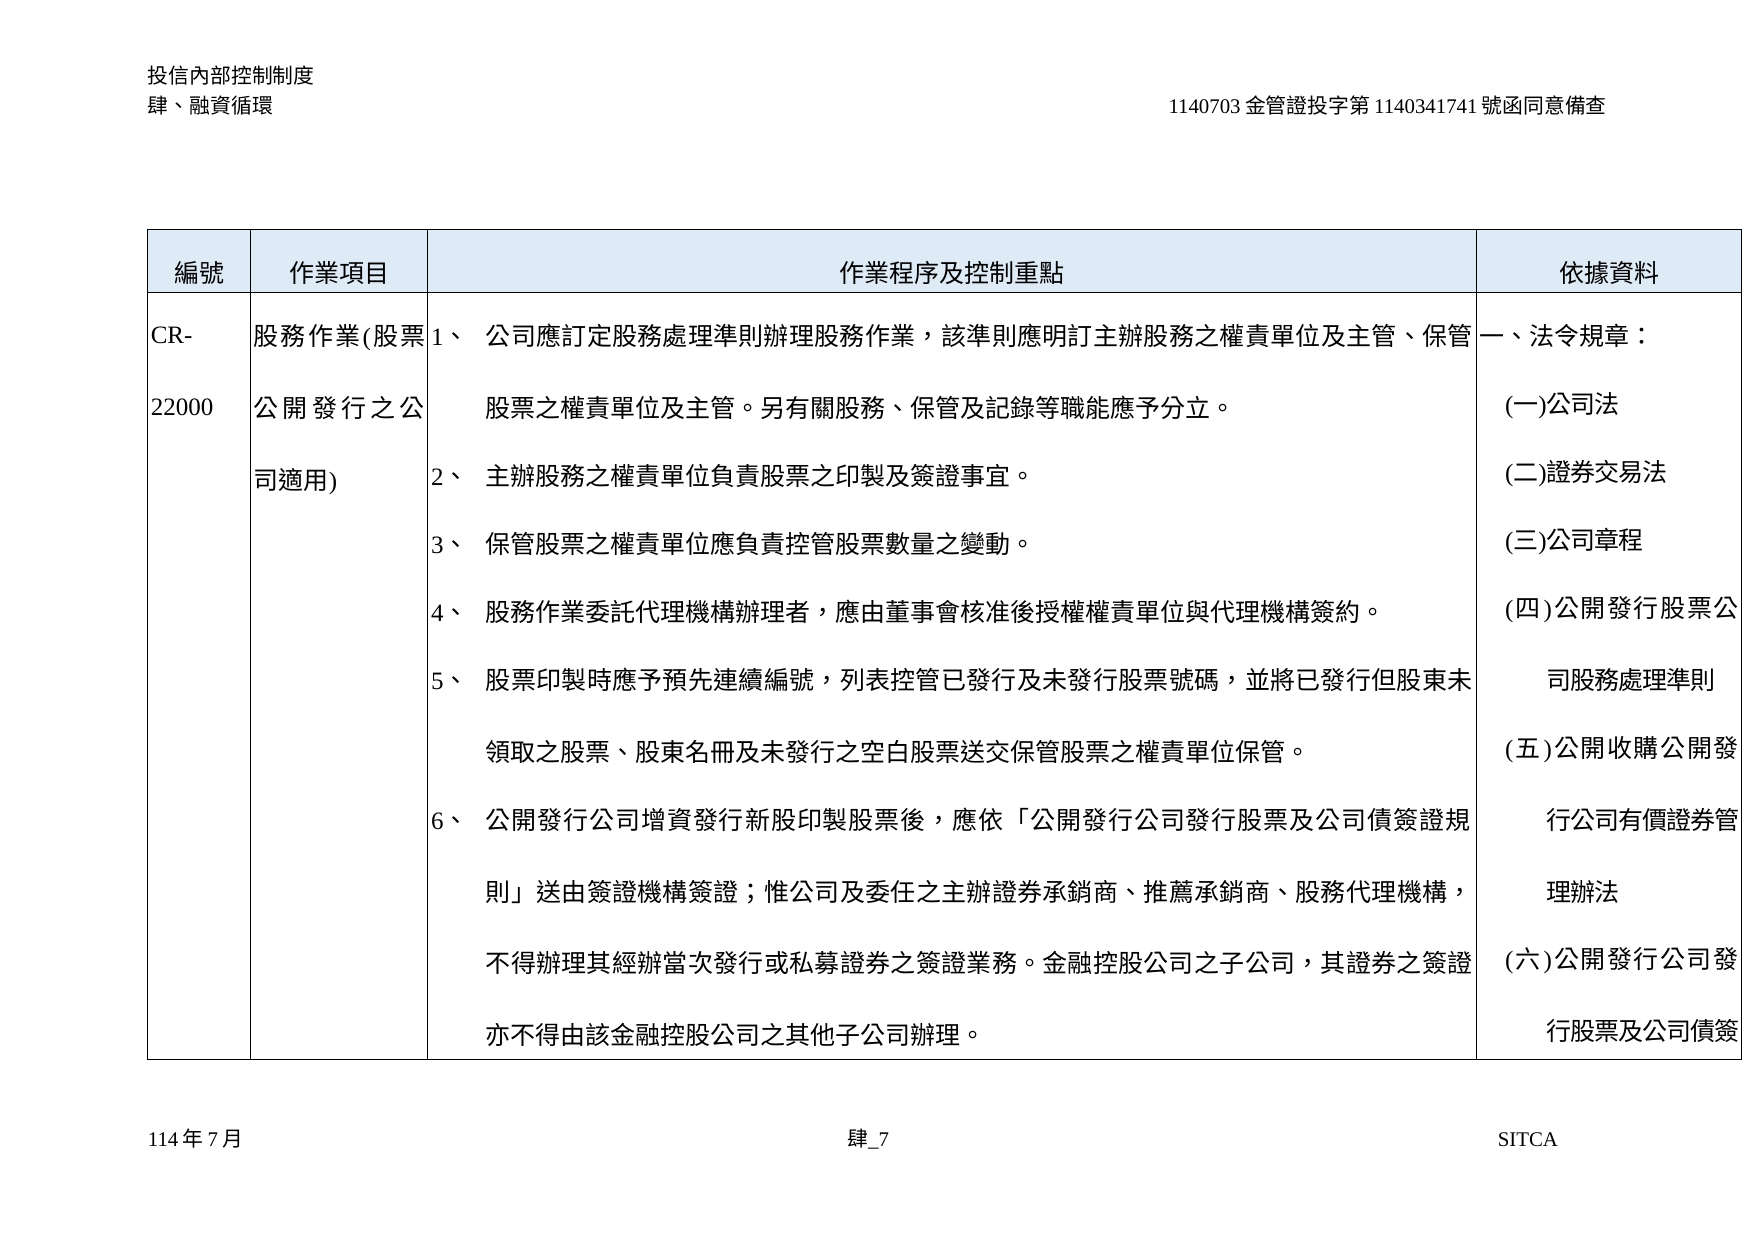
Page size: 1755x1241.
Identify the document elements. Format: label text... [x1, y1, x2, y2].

table_cell 公司應訂定股務處理準則辦理股務作業，該準則應明訂主辦股務之權責單位及主管、保管股票之權責單位及主管。另有關股務、保管及記錄等職能應予分立。 主辦股務之權責單位負責股票之印製及簽證事宜。 保管股票之權責單位應負責控管股票數量之變動。 股務作業委託代理機構辦理者，應由董事會核准後授權權責單位與代理機構簽約。 股票印製時應予預先連續編號，列表控管已發行及未發行股票號碼，並將已發行但股東未領取之股票、股東名冊及未發行之空白股票送交保管股票之權責單位保管。 公開發行公司增資發行新股印製股票後，應依「公開發行公司發行股票及公司債簽證規則」送由簽證機構簽證；惟公司及委任之主辦證券承銷商、推薦承銷商、股務代理機構，不得辦理其經辦當次發行或私募證券之簽證業務。金融控股公司之子公司，其證券之簽證亦不得由該金融控股公司之其他子公司辦理。 股務作業之權責單位負責辦理下列各項股務： 股票之過戶、掛失、遺失補發、質權之設定或消滅。 股東或質權人及法定代理人之姓名、地址及印鑑之登記或變更登記。 股東及其他關係人就股務關係之申請或報告之受理。 股東名簿及附屬帳冊之編製與管理。 關於股票(包括權利憑證)之保管、換發、交付及簽證。 股東會召開通知書或股東會出席證之寄發及股東會出席通知書或委託書之收發與統計，以及其他對於股東之通知或報告之寄送。 關於股務之照會或事務之報告，受理有關詢問事項之處理。 關於股利(包含配股)之計算、發放及代扣稅金。 關於股份之統計及依法令或契約向主管機關、期交所或簽證機構提出之報告、資料之編製。 關於新股發行、資本減少、股票分割與合併之事項。 關於上列各項附帶印花稅之代繳。 關於上列各項附帶其他事項。 依相關法令公告下列各項資料： 開股東會時公告股東會召開日期、股票停止過戶日期、盈餘分配內容及配息基準日。 增資配股時公告配股基準日、停止過戶日期、繳款期限及代收股款機構、配股內容。 增資股票製作及發放時公告交付股票日期、股票發放及上市日期。 董事、監察人、經理人及持有公司股份超過百分之五之股東於事實發生之日起五個營業日內向投信投顧公會申報持股異動。 記錄並製作下列資料： 股利發放之日報表。 股利發放之月報表。 扣繳稅額繳款書。 除息後股東名冊。 除息後股利清冊。 除權後股東名冊。 除權後配股及號碼清冊。 其他依公司章程或法令規定應記錄並製作之資料。 公開發行公司依「公開收購公開發行公司有價證券管理辦法」第十三條之規定接受公開收購人之委任從事公開收購業務時，若有保管股票情事，應依公司訂定之暫存股票保管作業規定辦理。 應由股務、保管及記錄以外之人員定期調節股東名冊與股本帳冊，並不定期盤點未發行之空白股票及已發行未領取之股票。 對存放於獨立保管機構之股票應不定期函證，並視情況執行實地盤點。 [428, 293, 1476, 1059]
table_header 依據資料 [1477, 230, 1741, 292]
table_header 編號 [148, 230, 250, 292]
table_cell CR-22000 [148, 293, 250, 1059]
table_cell 股務作業(股票公開發行之公司適用) [251, 293, 427, 1059]
table_header 作業項目 [251, 230, 427, 292]
table_cell 一、法令規章： (一)公司法 (二)證券交易法 (三)公司章程 (四)公開發行股票公司股務處理準則 (五)公開收購公開發行公司有價證券管理辦法 (六)公開發行公司發行股票及公司債簽 [1477, 293, 1741, 1059]
table_header 作業程序及控制重點 [428, 230, 1476, 292]
